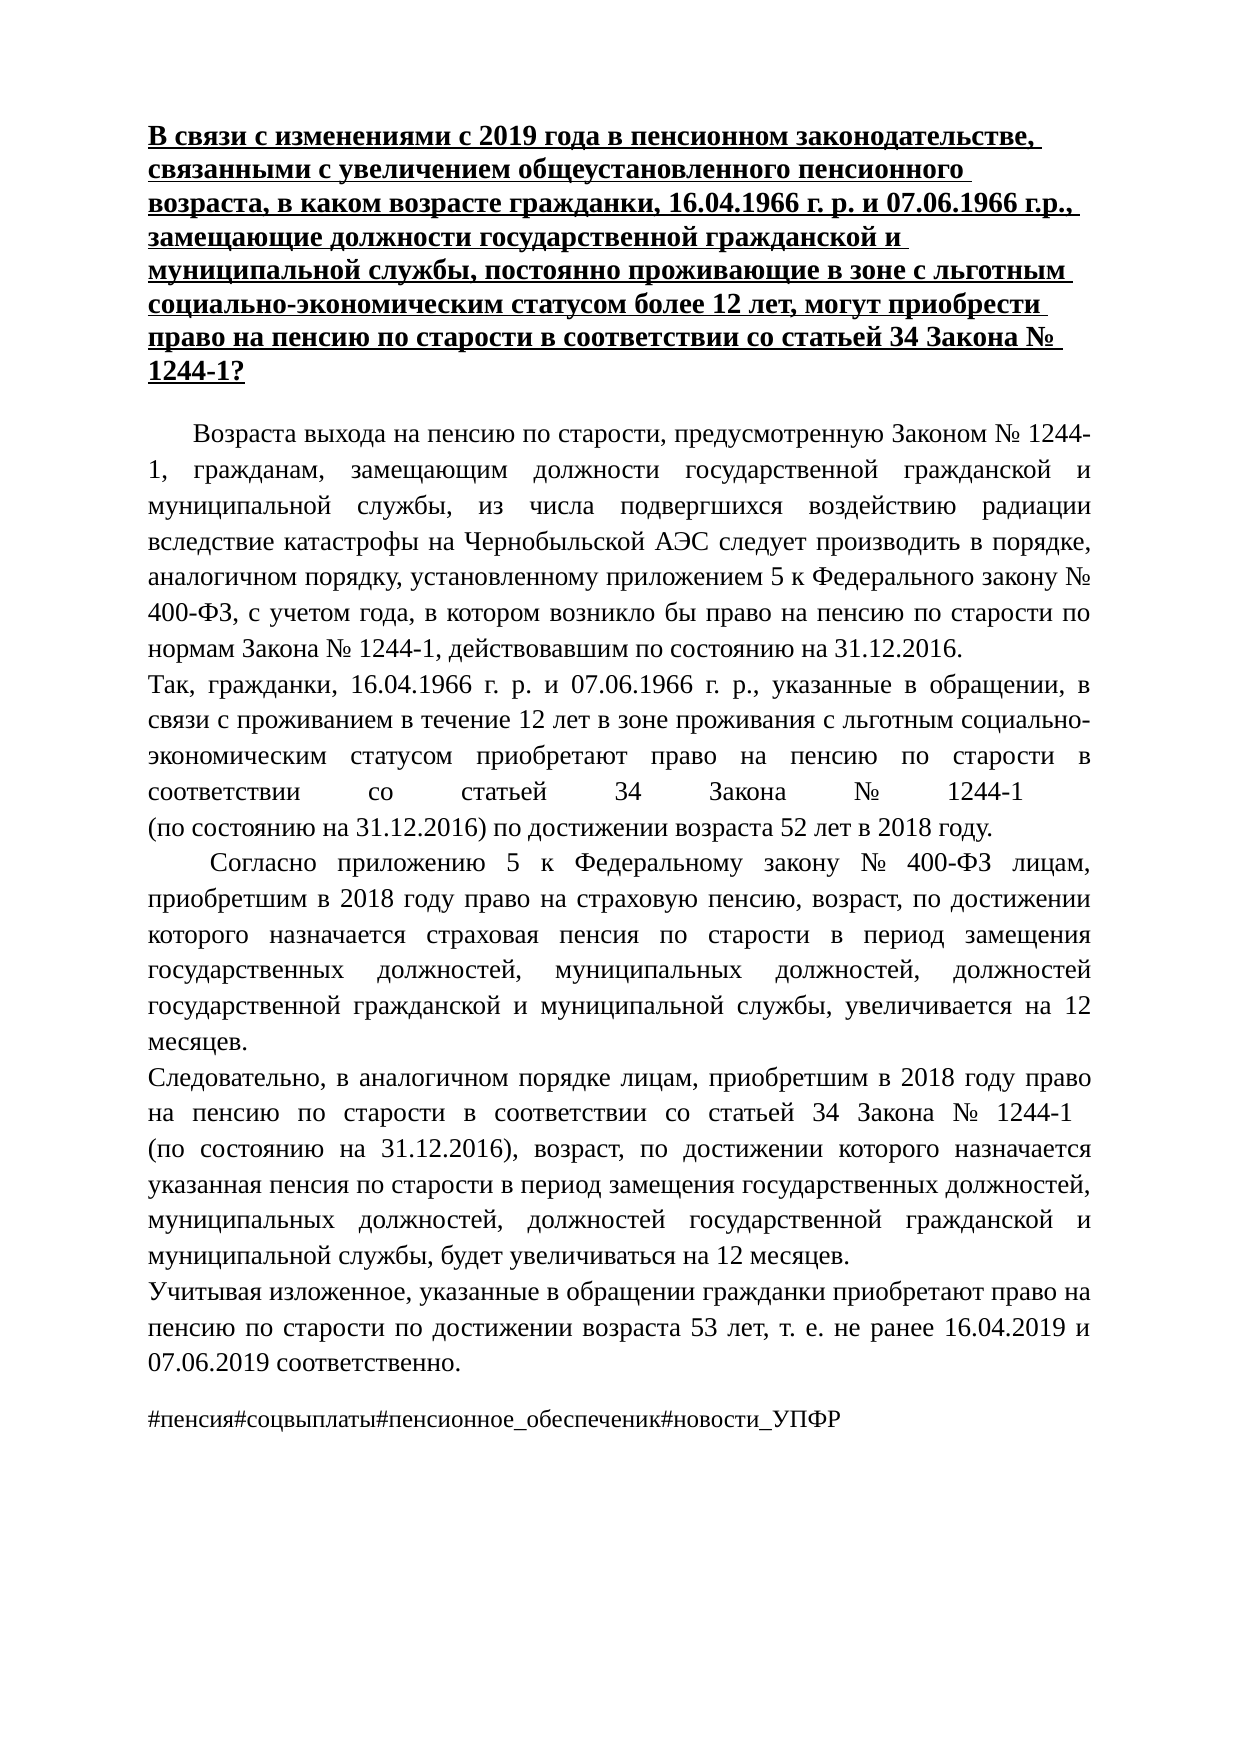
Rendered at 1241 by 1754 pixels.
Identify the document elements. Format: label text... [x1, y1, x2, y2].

text Согласно приложению 5 к Федеральному закону № 400-ФЗ лицам, приобретшим в 2018 году право на страховую пенсию, возраст, по достижении которого назначается страховая пенсия по старости в период замещения государственных должностей, муниципальных должностей, должностей государственной гражданской и муниципальной службы, увеличивается на 12 месяцев. [148, 846, 1092, 1056]
text Учитывая изложенное, указанные в обращении гражданки приобретают право на пенсию по старости по достижении возраста 53 лет, т. е. не ранее 16.04.2019 и 07.06.2019 соответственно. [148, 1275, 1092, 1378]
text Возраста выхода на пенсию по старости, предусмотренную Законом № 1244-1, гражданам, замещающим должности государственной гражданской и муниципальной службы, из числа подвергшихся воздействию радиации вследствие катастрофы на Чернобыльской АЭС следует производить в порядке, аналогичном порядку, установленному приложением 5 к Федерального закону № 400-ФЗ, с учетом года, в котором возникло бы право на пенсию по старости по нормам Закона № 1244-1, действовавшим по состоянию на 31.12.2016. [148, 418, 1092, 663]
text Так, гражданки, 16.04.1966 г. р. и 07.06.1966 г. р., указанные в обращении, в связи с проживанием в течение 12 лет в зоне проживания с льготным социально-экономическим статусом приобретают право на пенсию по старости в соответствии со статьей 34 Закона № 1244-1 (по состоянию на 31.12.2016) по достижении возраста 52 лет в 2018 году. [148, 668, 1092, 842]
text В связи с изменениями с 2019 года в пенсионном законодательстве, связанными с увеличением общеустановленного пенсионного возраста, в каком возрасте гражданки, 16.04.1966 г. р. и 07.06.1966 г.р., замещающие должности государственной гражданской и муниципальной службы, постоянно проживающие в зоне с льготным социально-экономическим статусом более 12 лет, могут приобрести право на пенсию по старости в соответствии со статьей 34 Закона № 1244-1? [148, 118, 1092, 386]
text #пенсия#соцвыплаты#пенсионное_обеспеченик#новости_УПФР [148, 1404, 1092, 1433]
text Следовательно, в аналогичном порядке лицам, приобретшим в 2018 году право на пенсию по старости в соответствии со статьей 34 Закона № 1244-1 (по состоянию на 31.12.2016), возраст, по достижении которого назначается указанная пенсия по старости в период замещения государственных должностей, муниципальных должностей, должностей государственной гражданской и муниципальной службы, будет увеличиваться на 12 месяцев. [148, 1061, 1092, 1271]
